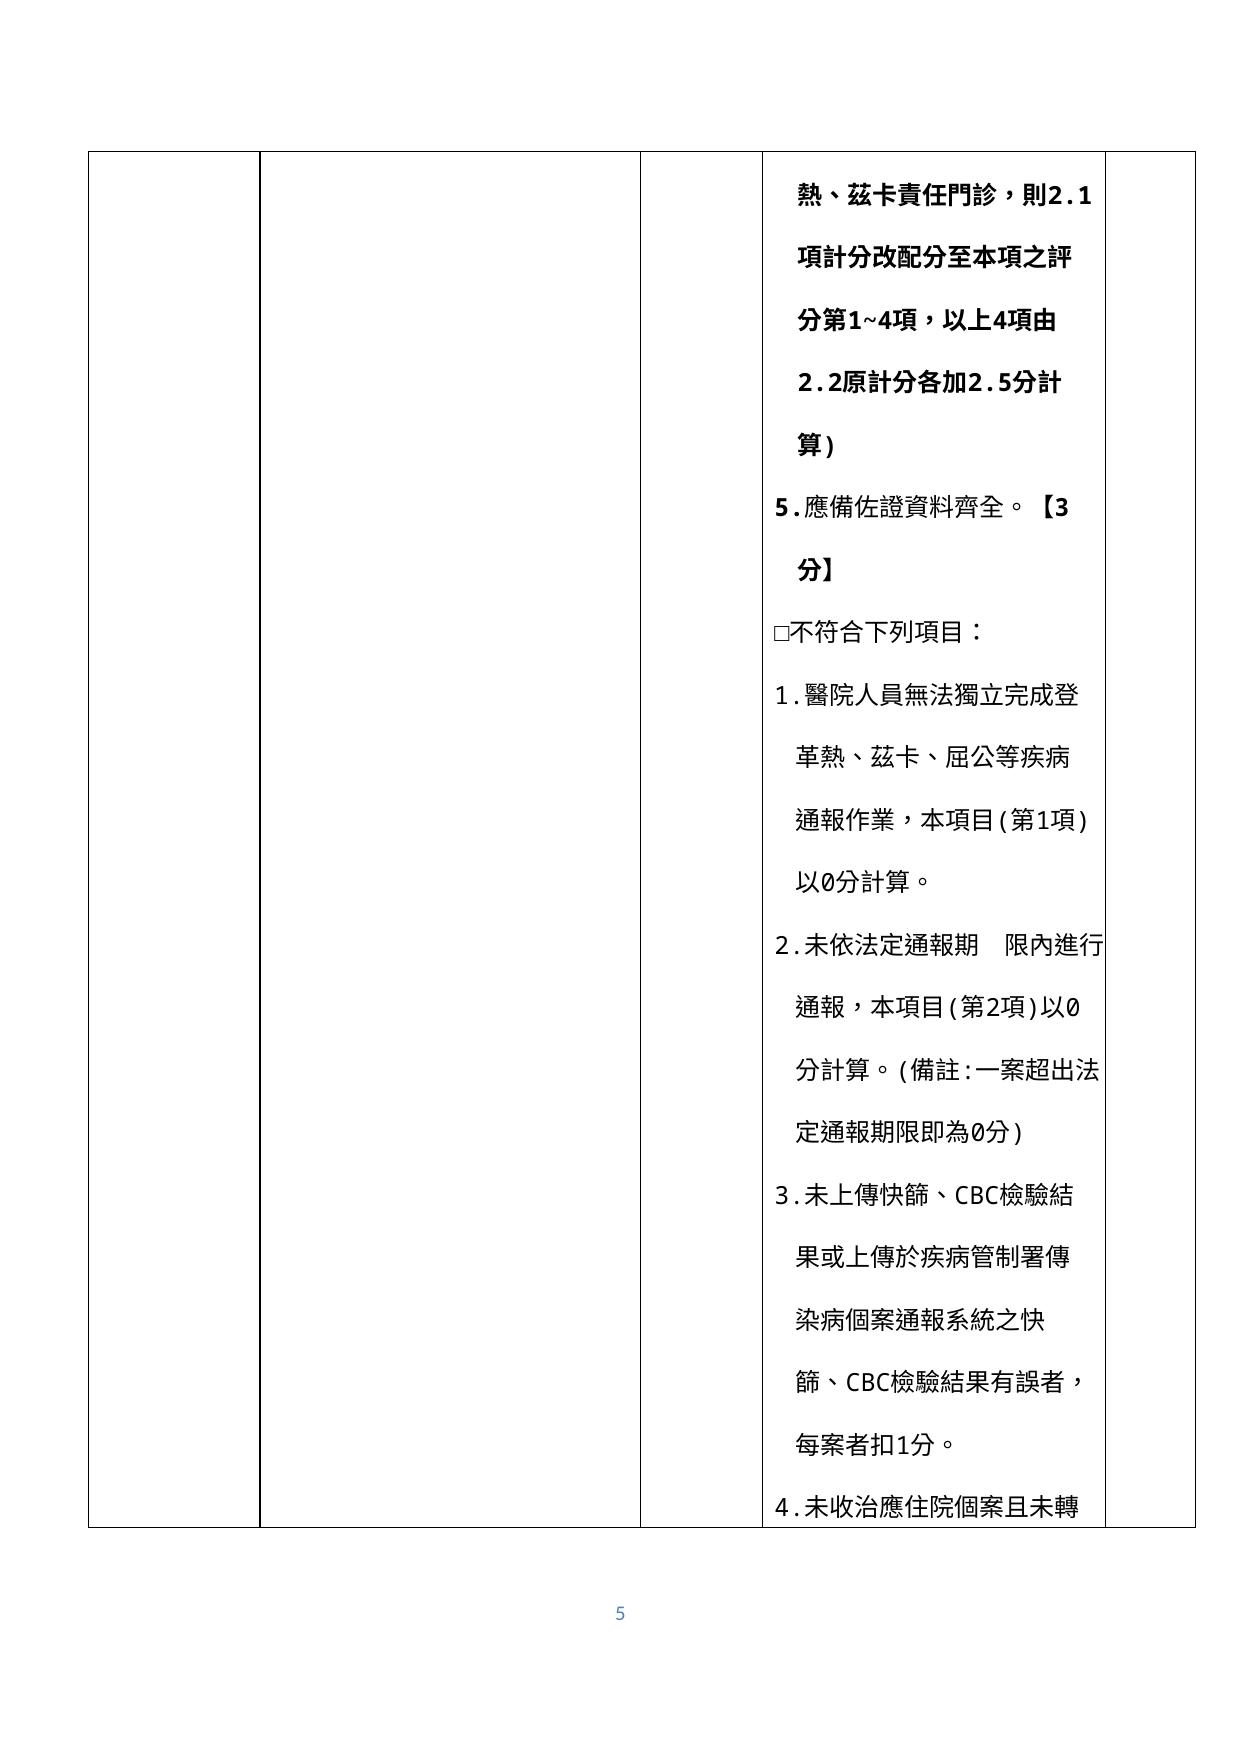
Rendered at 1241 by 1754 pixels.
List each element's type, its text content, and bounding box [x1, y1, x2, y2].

table_cell [1106, 152, 1195, 1527]
table_cell [89, 152, 259, 1527]
table_cell 熱、茲卡責任門診，則2.1項計分改配分至本項之評分第1~4項，以上4項由2.2原計分各加2.5分計算) 5.應備佐證資料齊全。【3分】 □不符合下列項目： 1.醫院人員無法獨立完成登革熱、茲卡、屈公等疾病通報作業，本項目(第1項)以0分計算。 2.未依法定通報期 限內進行通報，本項目(第2項)以0分計算。(備註:一案超出法定通報期限即為0分) 3.未上傳快篩、CBC檢驗結果或上傳於疾病管制署傳染病個案通報系統之快篩、CBC檢驗結果有誤者，每案者扣1分。 4.未收治應住院個案且未轉 [763, 152, 1105, 1527]
table_cell [261, 152, 640, 1527]
table_cell [641, 152, 762, 1527]
